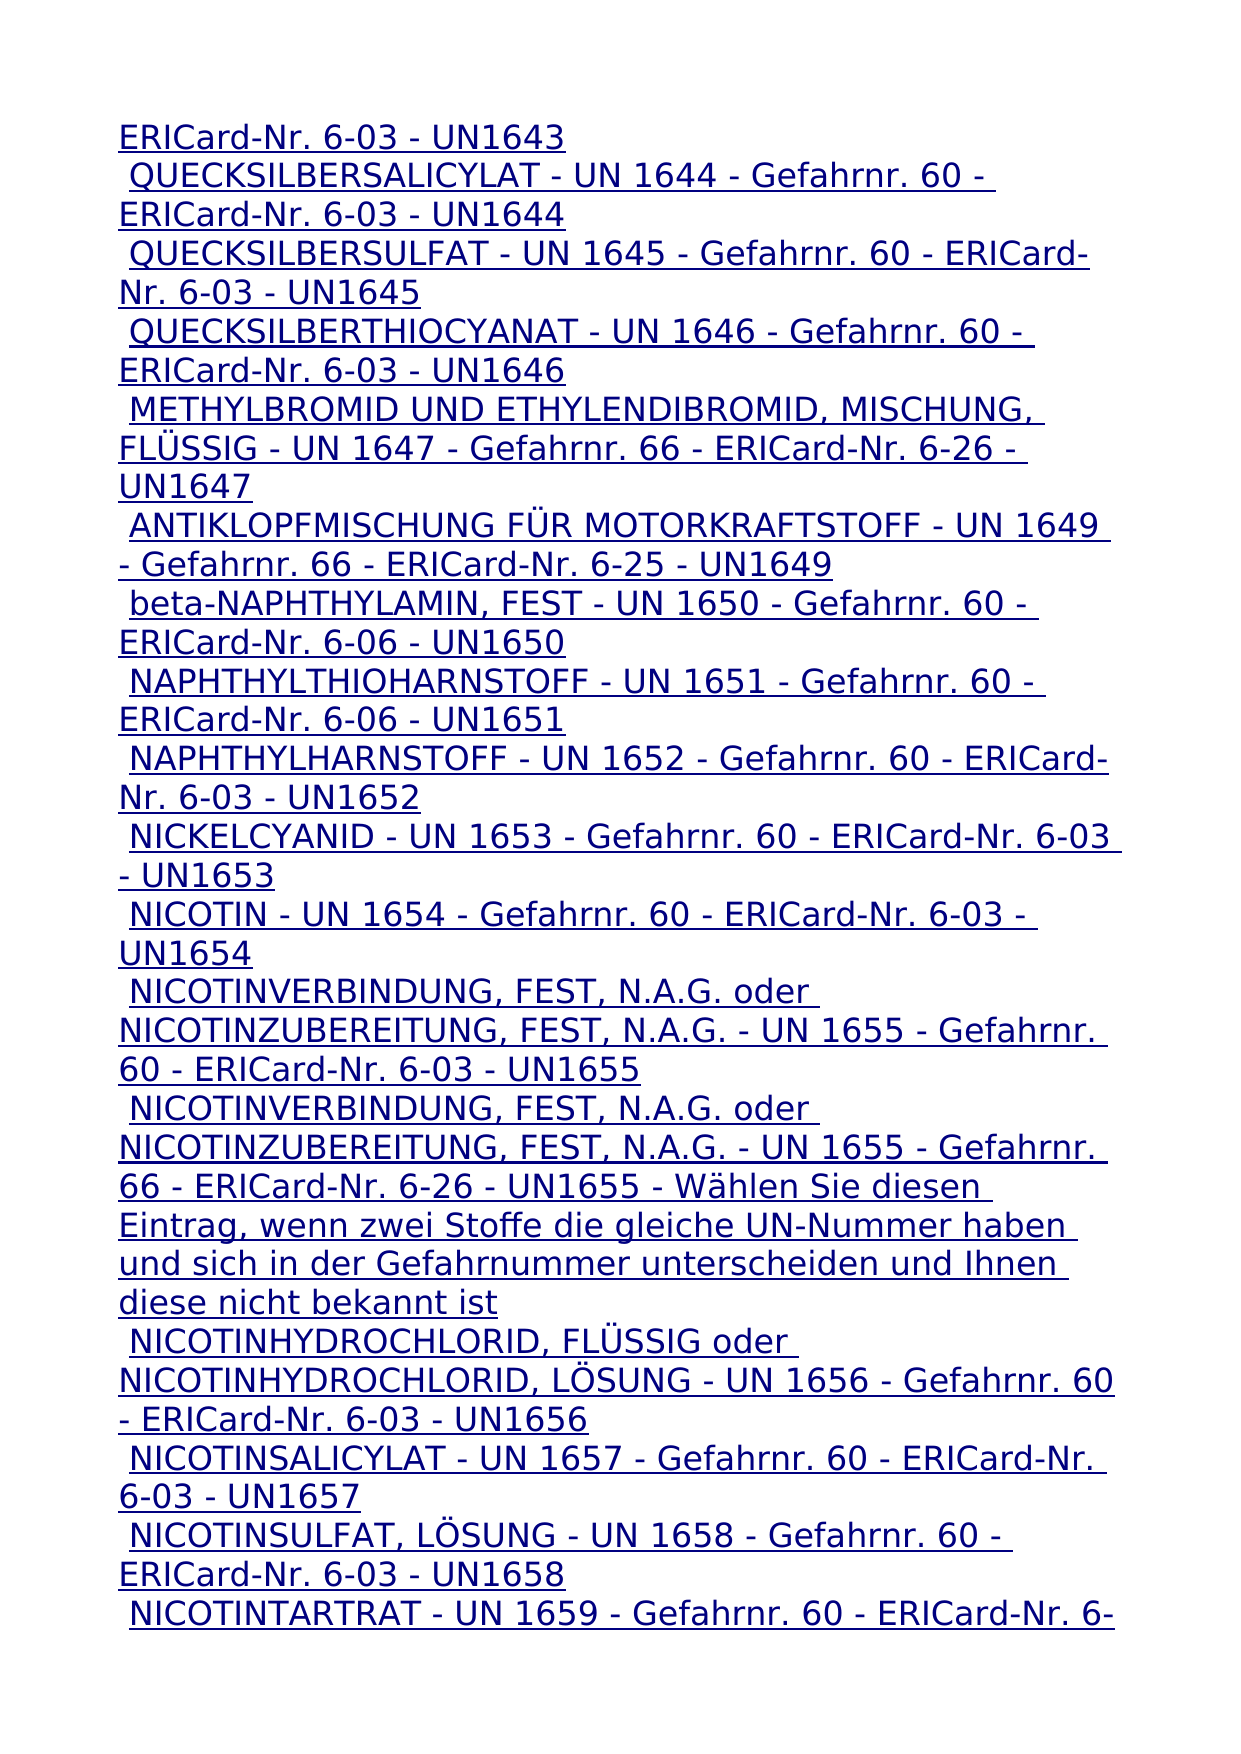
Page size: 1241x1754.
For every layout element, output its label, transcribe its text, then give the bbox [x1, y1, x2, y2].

text - ERICard-Nr. 6-03 - UN1643 QUECKSILBERSALICYLAT - UN 1644 - Gefahrnr. 60 - ERICard-Nr. 6-03 - UN1644 QUECKSILBERSULFAT - UN 1645 - Gefahrnr. 60 - ERICard-Nr. 6-03 - UN1645 QUECKSILBERTHIOCYANAT - UN 1646 - Gefahrnr. 60 - ERICard-Nr. 6-03 - UN1646 METHYLBROMID UND ETHYLENDIBROMID, MISCHUNG, FLÜSSIG - UN 1647 - Gefahrnr. 66 - ERICard-Nr. 6-26 - UN1647 ANTIKLOPFMISCHUNG FÜR MOTORKRAFTSTOFF - UN 1649 - Gefahrnr. 66 - ERICard-Nr. 6-25 - UN1649 beta-NAPHTHYLAMIN, FEST - UN 1650 - Gefahrnr. 60 - ERICard-Nr. 6-06 - UN1650 NAPHTHYLTHIOHARNSTOFF - UN 1651 - Gefahrnr. 60 - ERICard-Nr. 6-06 - UN1651 NAPHTHYLHARNSTOFF - UN 1652 - Gefahrnr. 60 - ERICard-Nr. 6-03 - UN1652 NICKELCYANID - UN 1653 - Gefahrnr. 60 - ERICard-Nr. 6-03 - UN1653 NICOTIN - UN 1654 - Gefahrnr. 60 - ERICard-Nr. 6-03 - UN1654 NICOTINVERBINDUNG, FEST, N.A.G. oder NICOTINZUBEREITUNG, FEST, N.A.G. - UN 1655 - Gefahrnr. 60 - ERICard-Nr. 6-03 - UN1655 NICOTINVERBINDUNG, FEST, N.A.G. oder NICOTINZUBEREITUNG, FEST, N.A.G. - UN 1655 - Gefahrnr. 66 - ERICard-Nr. 6-26 - UN1655 - Wählen Sie diesen Eintrag, wenn zwei Stoffe die gleiche UN-Nummer haben und sich in der Gefahrnummer unterscheiden und Ihnen diese nicht bekannt ist NICOTINHYDROCHLORID, FLÜSSIG oder NICOTINHYDROCHLORID, LÖSUNG - UN 1656 - Gefahrnr. 60 - ERICard-Nr. 6-03 - UN1656 NICOTINSALICYLAT - UN 1657 - Gefahrnr. 60 - ERICard-Nr. 6-03 - UN1657 NICOTINSULFAT, LÖSUNG - UN 1658 - Gefahrnr. 60 - ERICard-Nr. 6-03 - UN1658 NICOTINTARTRAT - UN 1659 - Gefahrnr. 60 - ERICard-Nr. 6- [118, 118, 1122, 1633]
